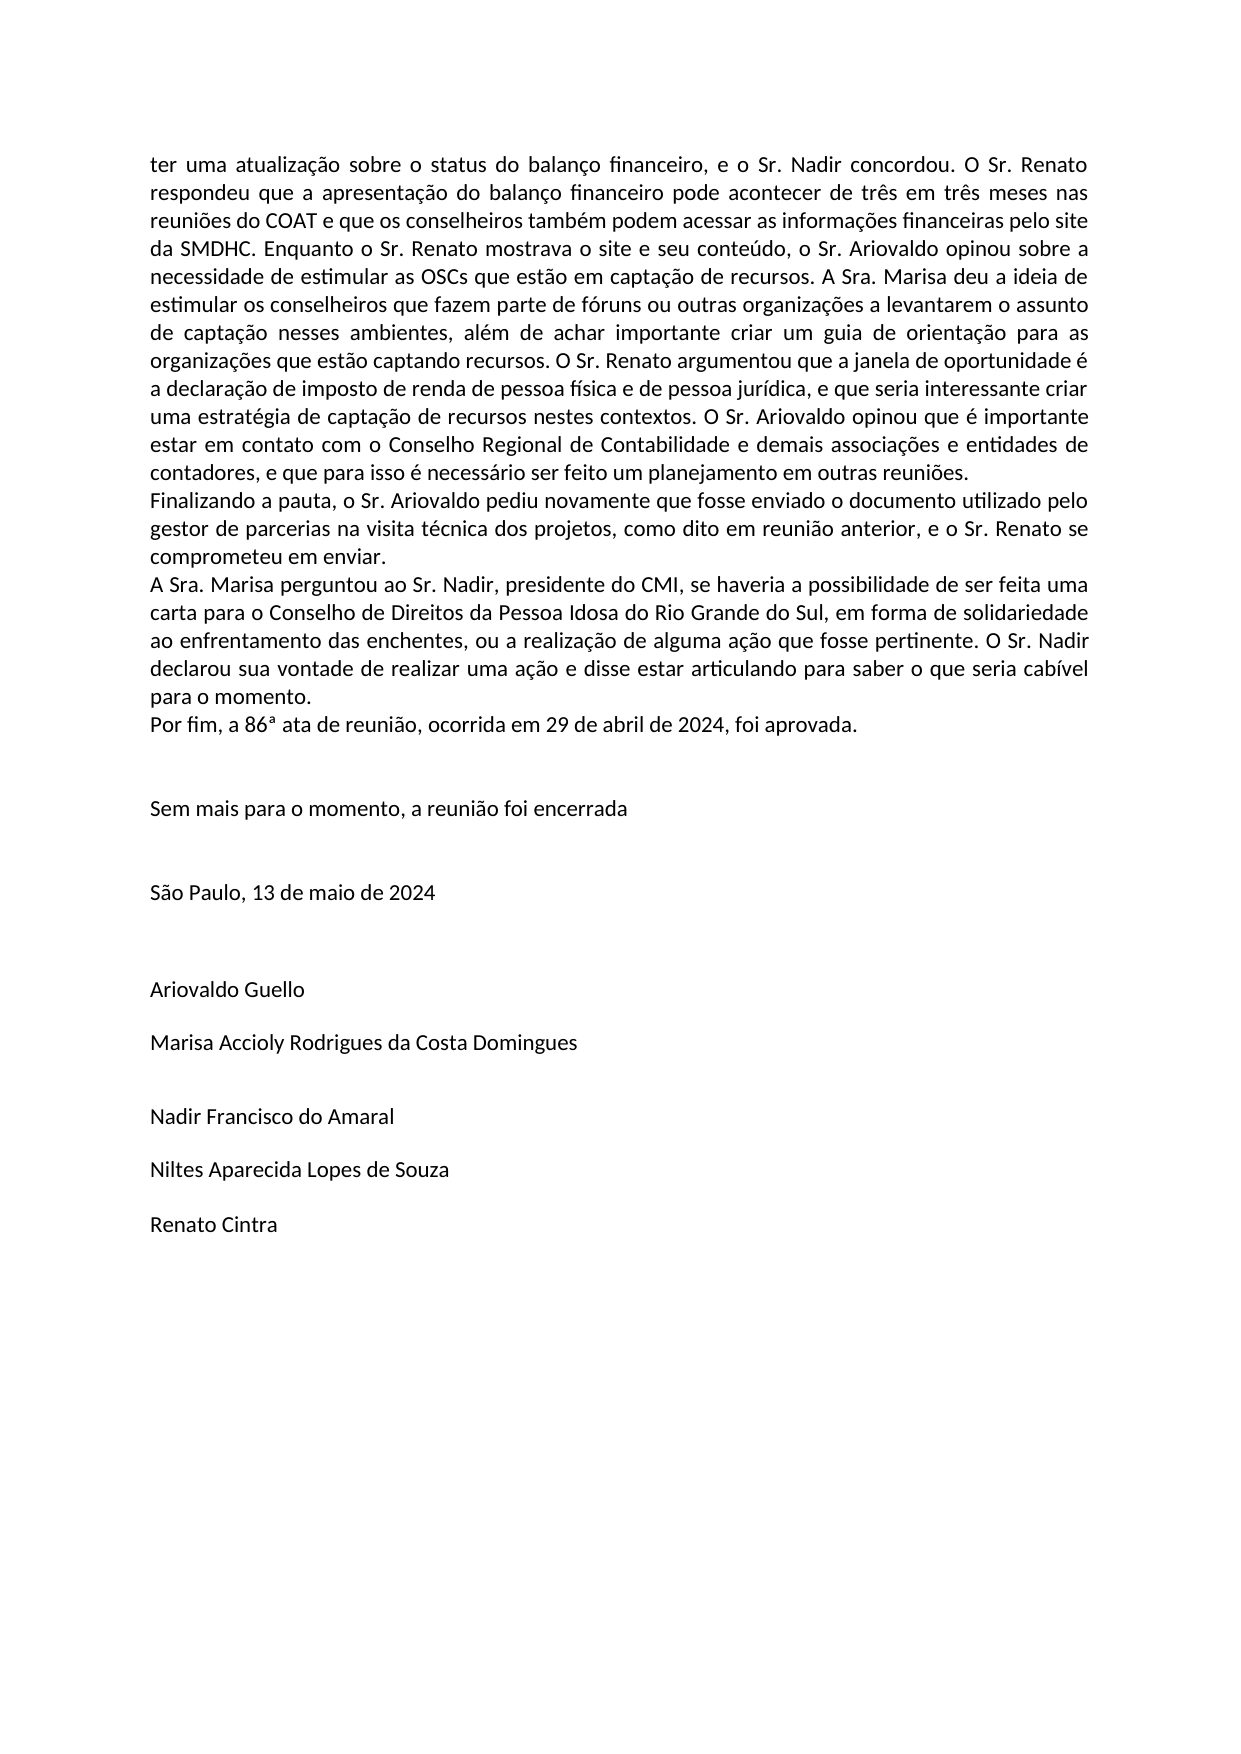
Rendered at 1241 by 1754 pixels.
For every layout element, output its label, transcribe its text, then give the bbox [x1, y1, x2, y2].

text A Sra. Marisa perguntou ao Sr. Nadir, presidente do CMI, se haveria a possibilidade de ser feita uma carta para o Conselho de Direitos da Pessoa Idosa do Rio Grande do Sul, em forma de solidariedade ao enfrentamento das enchentes, ou a realização de alguma ação que fosse pertinente. O Sr. Nadir declarou sua vontade de realizar uma ação e disse estar articulando para saber o que seria cabível para o momento. [150, 570, 1091, 710]
text Renato Cintra [150, 1210, 1091, 1238]
text Por fim, a 86ª ata de reunião, ocorrida em 29 de abril de 2024, foi aprovada. [150, 710, 1091, 738]
text Sem mais para o momento, a reunião foi encerrada [150, 794, 1091, 822]
text Ariovaldo Guello [150, 975, 1091, 1003]
text São Paulo, 13 de maio de 2024 [150, 878, 1091, 907]
text Nadir Francisco do Amaral [150, 1102, 1091, 1130]
text Marisa Accioly Rodrigues da Costa Domingues [150, 1028, 1091, 1056]
text ter uma atualização sobre o status do balanço financeiro, e o Sr. Nadir concordou. O Sr. Renato respondeu que a apresentação do balanço financeiro pode acontecer de três em três meses nas reuniões do COAT e que os conselheiros também podem acessar as informações financeiras pelo site da SMDHC. Enquanto o Sr. Renato mostrava o site e seu conteúdo, o Sr. Ariovaldo opinou sobre a necessidade de estimular as OSCs que estão em captação de recursos. A Sra. Marisa deu a ideia de estimular os conselheiros que fazem parte de fóruns ou outras organizações a levantarem o assunto de captação nesses ambientes, além de achar importante criar um guia de orientação para as organizações que estão captando recursos. O Sr. Renato argumentou que a janela de oportunidade é a declaração de imposto de renda de pessoa física e de pessoa jurídica, e que seria interessante criar uma estratégia de captação de recursos nestes contextos. O Sr. Ariovaldo opinou que é importante estar em contato com o Conselho Regional de Contabilidade e demais associações e entidades de contadores, e que para isso é necessário ser feito um planejamento em outras reuniões. [150, 150, 1091, 486]
text Niltes Aparecida Lopes de Souza [150, 1155, 1078, 1183]
text Finalizando a pauta, o Sr. Ariovaldo pediu novamente que fosse enviado o documento utilizado pelo gestor de parcerias na visita técnica dos projetos, como dito em reunião anterior, e o Sr. Renato se comprometeu em enviar. [150, 486, 1091, 570]
